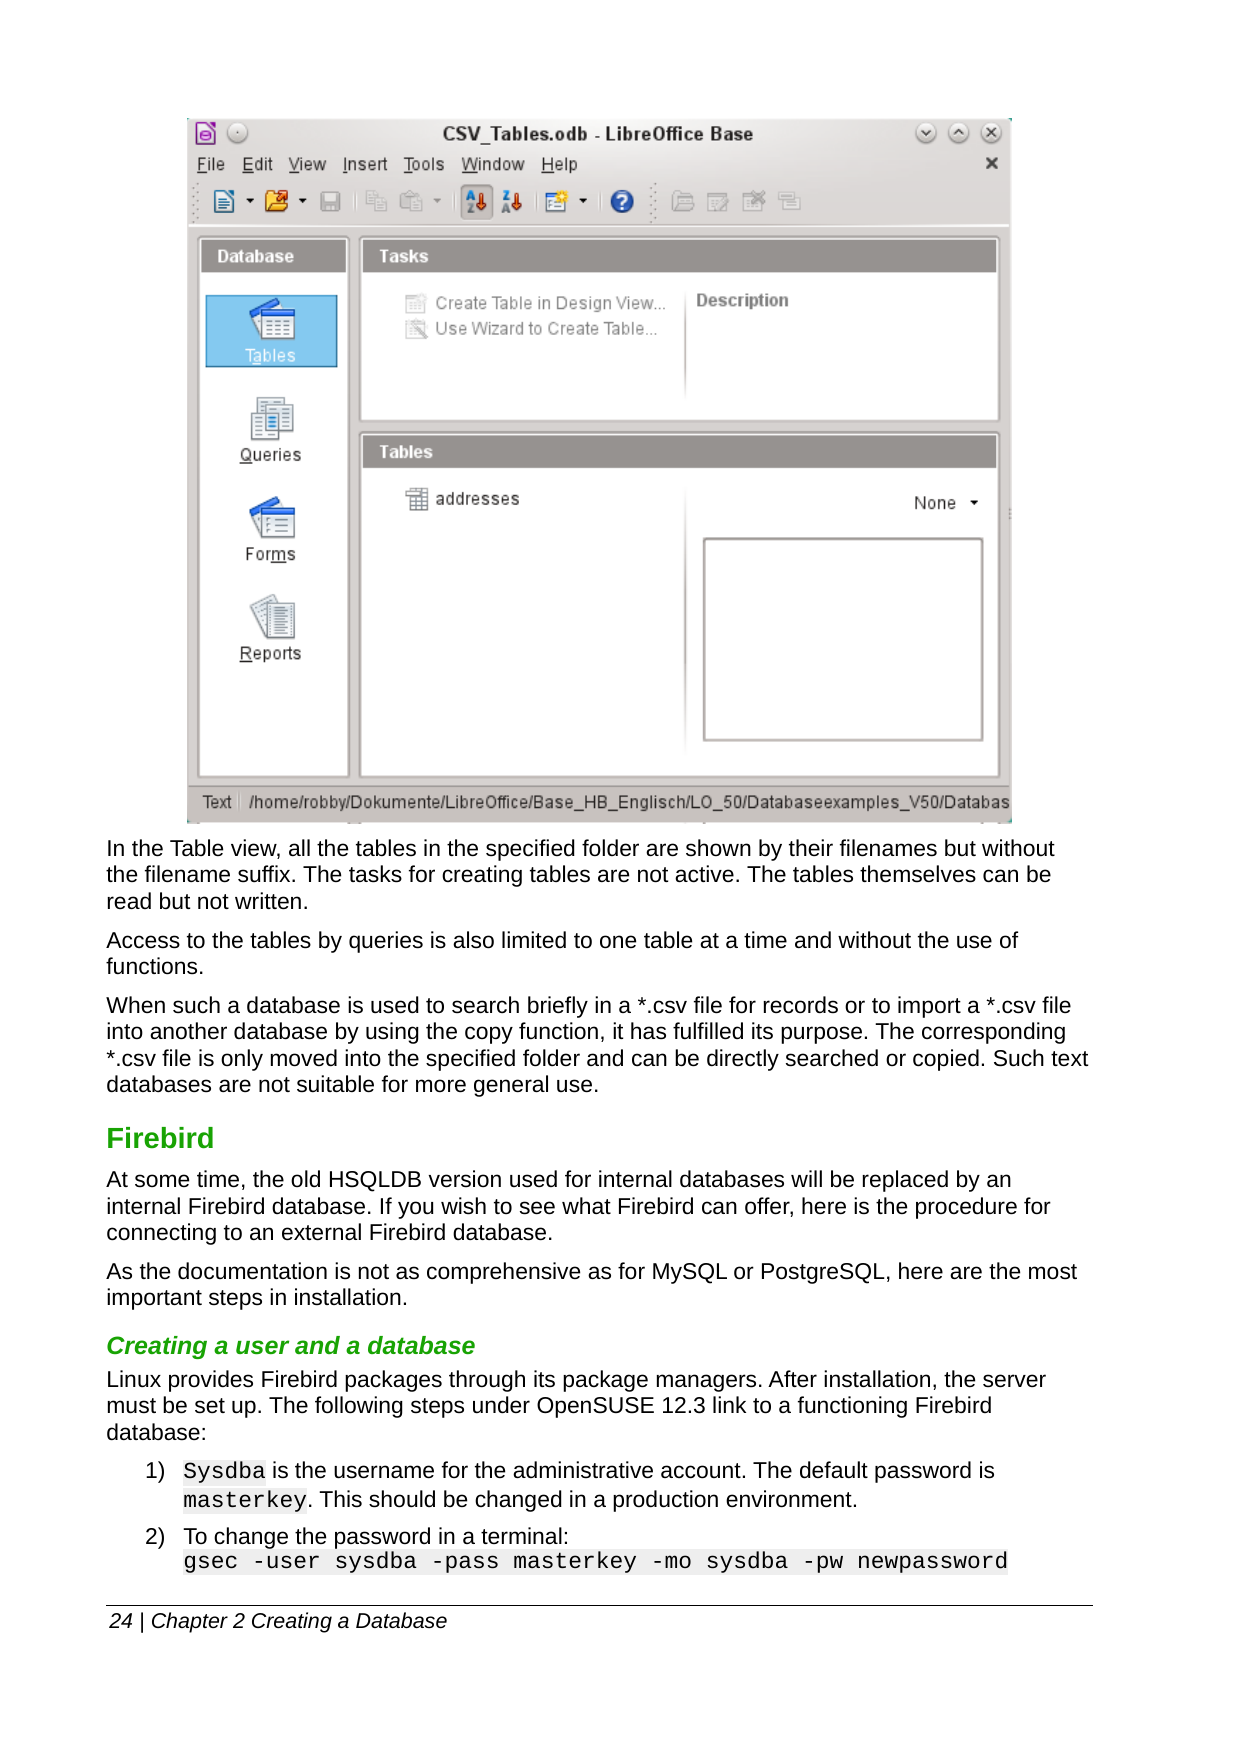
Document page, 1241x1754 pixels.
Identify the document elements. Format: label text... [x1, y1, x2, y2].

text Linux provides Firebird packages through its package managers. After installation, the server must be set up. The following steps under OpenSUSE 12.3 link to a functioning Firebird database: [106, 1366, 1093, 1445]
text At some time, the old HSQLDB version used for internal databases will be replaced by an internal Firebird database. If you wish to see what Firebird can offer, here is the procedure for connecting to an external Firebird database. [106, 1166, 1093, 1245]
text In the Table view, all the tables in the specified folder are shown by their filenames but without the filename suffix. The tasks for creating tables are not active. The tables themselves can be read but not written. [106, 835, 1093, 914]
subtitle Creating a user and a database [106, 1331, 1093, 1360]
picture [187, 118, 1012, 824]
text When such a database is used to search briefly in a *.csv file for records or to import a *.csv file into another database by using the copy function, it has fulfilled its purpose. The corresponding *.csv file is only moved into the specified folder and can be directly searched or copied. Such text databases are not suitable for more general use. [106, 992, 1093, 1097]
list Sysdba is the username for the administrative account. The default password is masterkey. This should be changed in a production environment. [165, 1457, 1093, 1514]
text Access to the tables by queries is also limited to one table at a time and without the use of functions. [106, 927, 1093, 979]
text As the documentation is not as comprehensive as for MySQL or PostgreSQL, here are the most important steps in installation. [106, 1258, 1093, 1311]
list To change the password in a terminal: gsec -user sysdba -pass masterkey -mo sysdba -pw newpassword [165, 1523, 1093, 1575]
subtitle Firebird [106, 1121, 1093, 1154]
